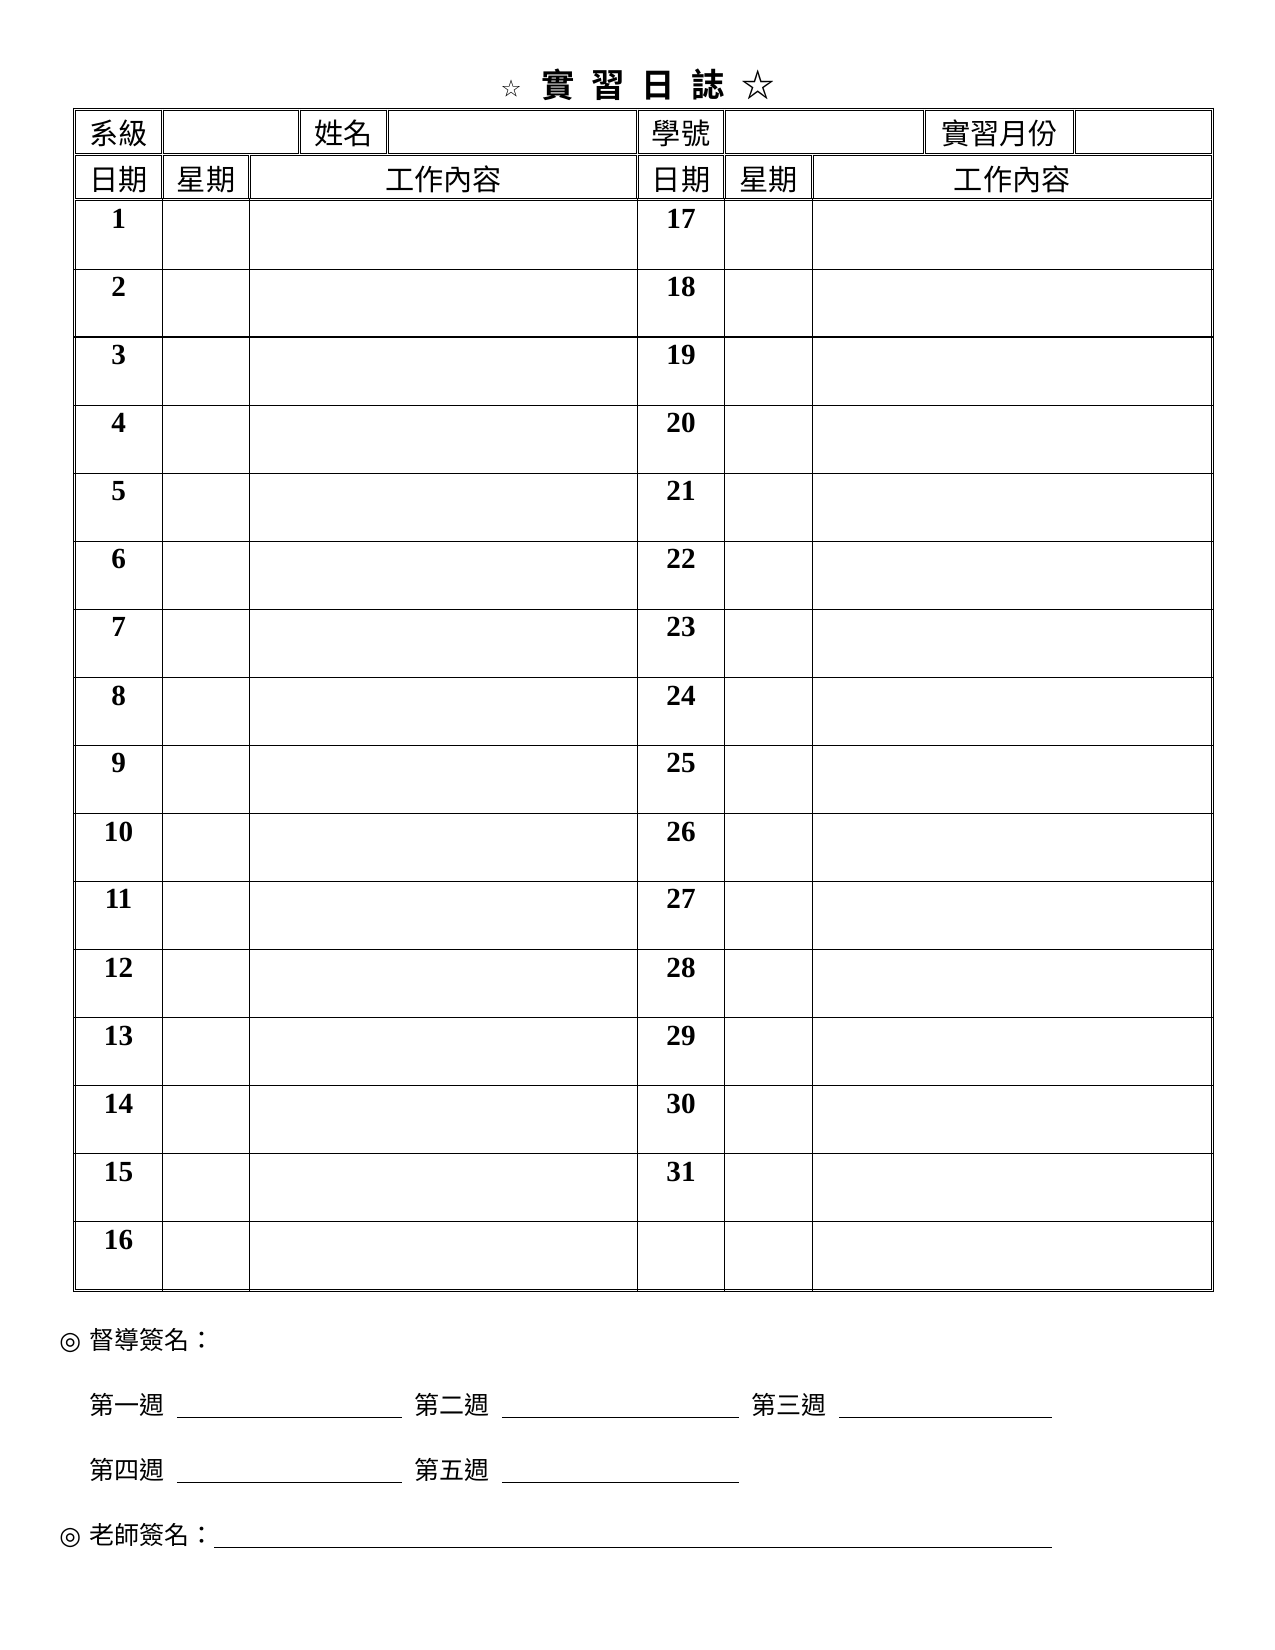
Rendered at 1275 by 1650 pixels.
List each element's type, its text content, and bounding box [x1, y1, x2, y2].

table_cell 30 [638, 1086, 724, 1153]
table_cell 26 [638, 814, 724, 881]
list 老師簽名： [59, 1516, 1216, 1552]
table_cell 2 [76, 270, 162, 336]
table_cell [163, 406, 249, 472]
table_cell 23 [638, 610, 724, 677]
table_cell [163, 678, 249, 744]
table_cell [250, 814, 637, 881]
table_cell [163, 814, 249, 881]
table_cell [250, 678, 637, 744]
table_cell [163, 338, 249, 404]
table_cell [813, 814, 1211, 881]
table_cell 8 [76, 678, 162, 744]
table_cell [725, 610, 812, 677]
table_cell [163, 270, 249, 336]
table_header [726, 111, 923, 153]
table_cell [813, 882, 1211, 949]
table_header 學號 [639, 111, 723, 153]
table_cell [725, 406, 812, 472]
table_cell 7 [76, 610, 162, 677]
table_cell [250, 338, 637, 404]
table_cell 5 [76, 474, 162, 541]
table_cell 4 [76, 406, 162, 472]
table_cell [813, 1018, 1211, 1085]
table_cell 星期 [164, 156, 248, 198]
table_header [389, 111, 636, 153]
table_cell 1 [76, 201, 162, 268]
table_cell 12 [76, 950, 162, 1017]
table_cell 10 [76, 814, 162, 881]
list 督導簽名： 第一週 第二週 第三週 第四週 第五週 [59, 1321, 1216, 1516]
table_cell 20 [638, 406, 724, 472]
table_cell [163, 882, 249, 949]
table_cell [725, 1018, 812, 1085]
table_cell [250, 950, 637, 1017]
table_cell [163, 1222, 249, 1289]
table_cell [163, 1018, 249, 1085]
table_cell [725, 882, 812, 949]
table_cell [813, 678, 1211, 744]
table_cell [725, 270, 812, 336]
table_cell [813, 270, 1211, 336]
table_cell 18 [638, 270, 724, 336]
table_cell [725, 542, 812, 608]
table_cell [813, 406, 1211, 472]
table_cell [250, 610, 637, 677]
table_cell 6 [76, 542, 162, 608]
table_cell 工作內容 [251, 156, 636, 198]
table_cell [638, 1222, 724, 1289]
table_cell [250, 542, 637, 608]
table_cell 星期 [726, 156, 811, 198]
table_cell [813, 746, 1211, 813]
table_cell 日期 [639, 156, 723, 198]
table_cell [813, 1086, 1211, 1153]
table_cell 14 [76, 1086, 162, 1153]
table_cell [250, 201, 637, 268]
table_cell [725, 1222, 812, 1289]
table_cell [163, 542, 249, 608]
table_cell 13 [76, 1018, 162, 1085]
table_cell [163, 1086, 249, 1153]
table_cell 27 [638, 882, 724, 949]
table_cell [163, 746, 249, 813]
table_cell 25 [638, 746, 724, 813]
table_cell [250, 1086, 637, 1153]
table_cell [725, 474, 812, 541]
table_header 系級 [76, 111, 161, 153]
table_cell [725, 746, 812, 813]
table_cell [813, 542, 1211, 608]
table_cell 24 [638, 678, 724, 744]
table_header [164, 111, 298, 153]
table_cell 21 [638, 474, 724, 541]
table_cell [163, 610, 249, 677]
table_cell [813, 1222, 1211, 1289]
table_cell [250, 1222, 637, 1289]
table_cell 9 [76, 746, 162, 813]
table_cell 31 [638, 1154, 724, 1221]
table_cell [250, 474, 637, 541]
table_cell [250, 1154, 637, 1221]
table_cell [813, 950, 1211, 1017]
table_header [1076, 111, 1211, 153]
table_cell [813, 201, 1211, 268]
table_cell 17 [638, 201, 724, 268]
table_cell [250, 882, 637, 949]
table_cell 28 [638, 950, 724, 1017]
table_cell [725, 814, 812, 881]
table_cell [250, 270, 637, 336]
table_cell [725, 1154, 812, 1221]
table_cell 3 [76, 338, 162, 404]
table_cell 日期 [76, 156, 161, 198]
table_cell [725, 950, 812, 1017]
table_cell [163, 474, 249, 541]
table_cell [813, 610, 1211, 677]
table_cell [250, 1018, 637, 1085]
table_cell 11 [76, 882, 162, 949]
table_cell [163, 950, 249, 1017]
table_cell 16 [76, 1222, 162, 1289]
table_cell [250, 406, 637, 472]
table_cell [725, 678, 812, 744]
table_cell [725, 201, 812, 268]
table_cell [725, 338, 812, 404]
table_header 姓名 [301, 111, 386, 153]
table_cell [163, 1154, 249, 1221]
table_header 實習月份 [926, 111, 1073, 153]
table_cell [813, 338, 1211, 404]
table_cell [163, 201, 249, 268]
table_cell [813, 1154, 1211, 1221]
table_cell 19 [638, 338, 724, 404]
table_cell [250, 746, 637, 813]
table_cell 15 [76, 1154, 162, 1221]
text ☆ 實 習 日 誌 ☆ [59, 59, 1216, 107]
table_cell 29 [638, 1018, 724, 1085]
table_cell 工作內容 [814, 156, 1211, 198]
table_cell 22 [638, 542, 724, 608]
table_cell [725, 1086, 812, 1153]
table_cell [813, 474, 1211, 541]
